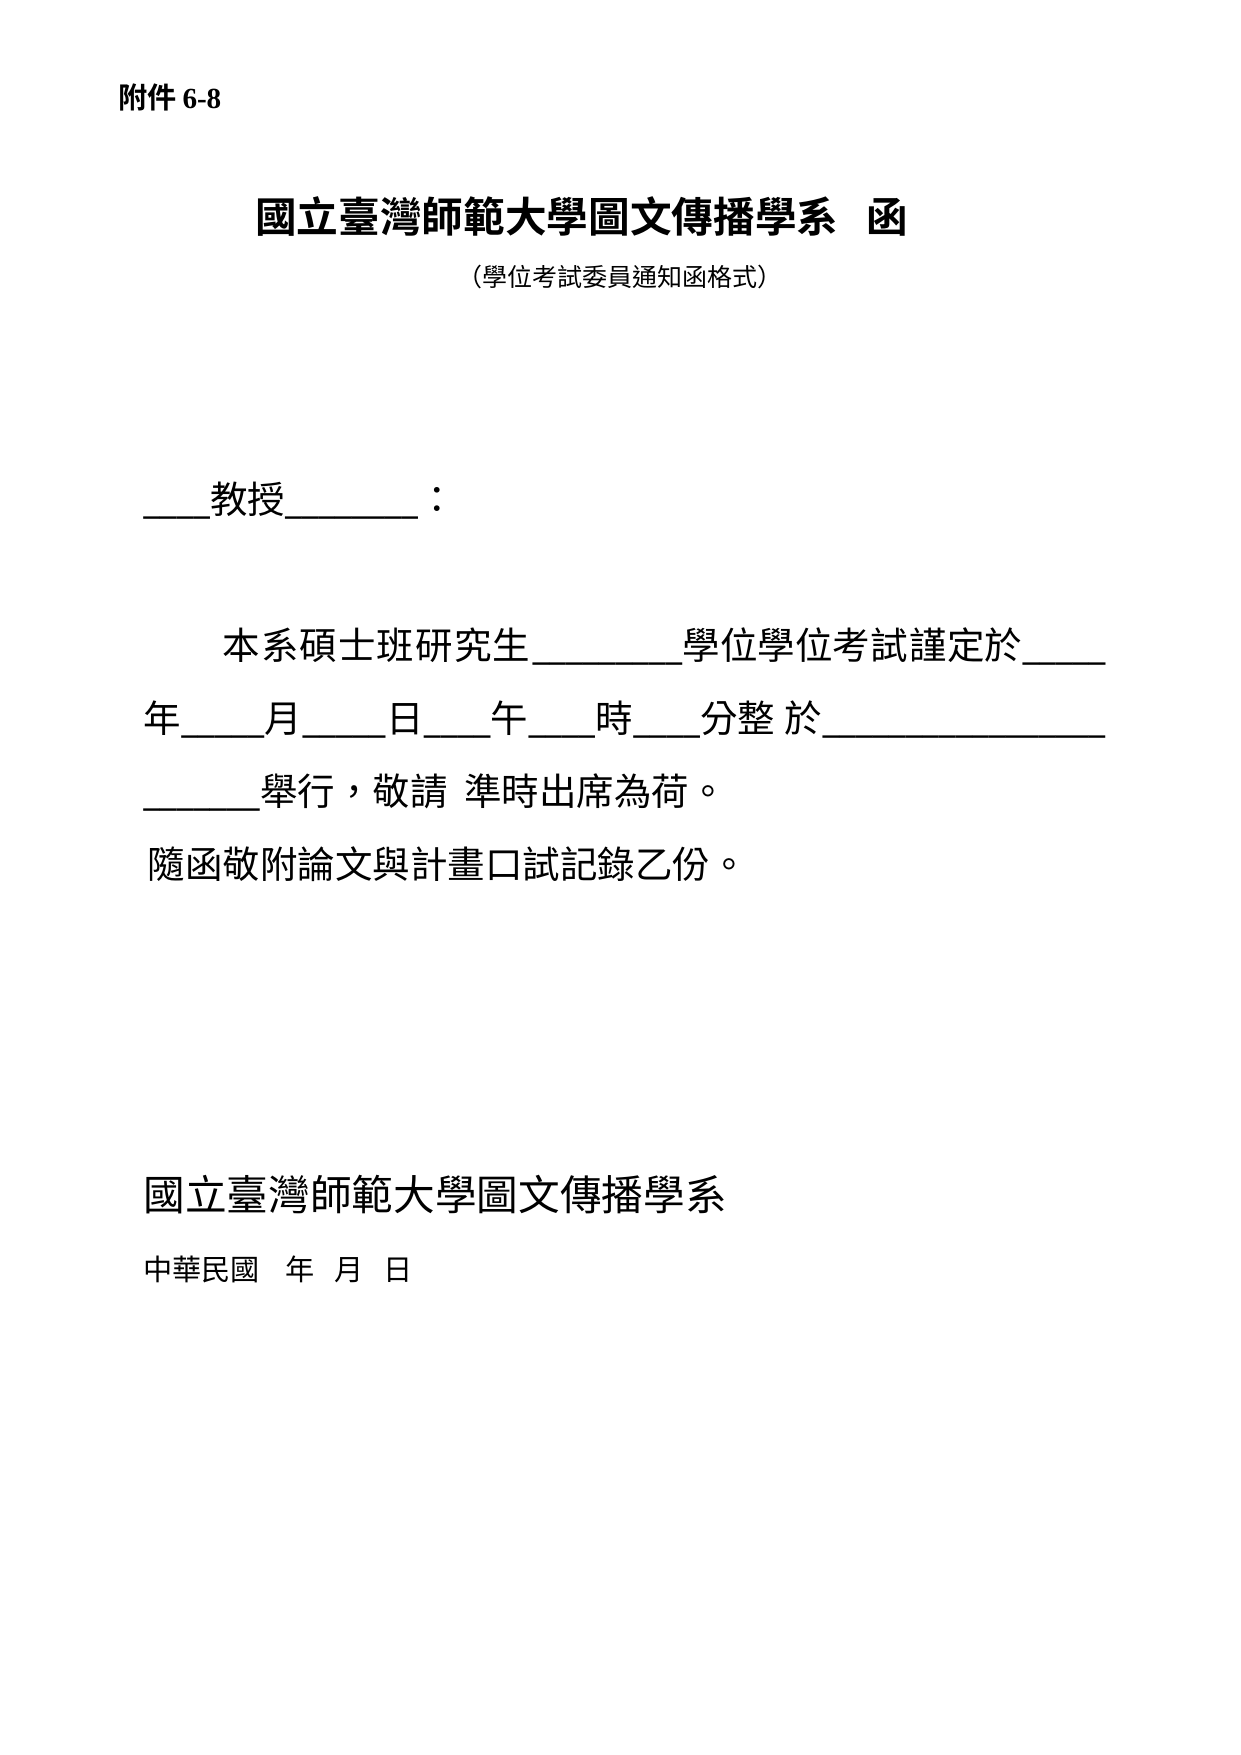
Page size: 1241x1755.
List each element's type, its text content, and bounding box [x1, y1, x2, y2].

text 中華民國 年 月 日 [143, 1247, 1122, 1289]
text 隨函敬附論文與計畫口試記錄乙份。 [118, 816, 1106, 889]
text 國立臺灣師範大學圖文傳播學系 [143, 1162, 1106, 1222]
text （學位考試委員通知函格式） [118, 257, 1122, 293]
text 國立臺灣師範大學圖文傳播學系 函 [118, 184, 972, 245]
text ____教授________： [143, 452, 1106, 525]
text 附件6-8 [118, 75, 1122, 117]
text 本系碩士班研究生_________學位學位考試謹定於_____年_____月_____日____午____時____分整 於________________________舉行，敬請 準時出席為荷。 [143, 598, 1106, 816]
